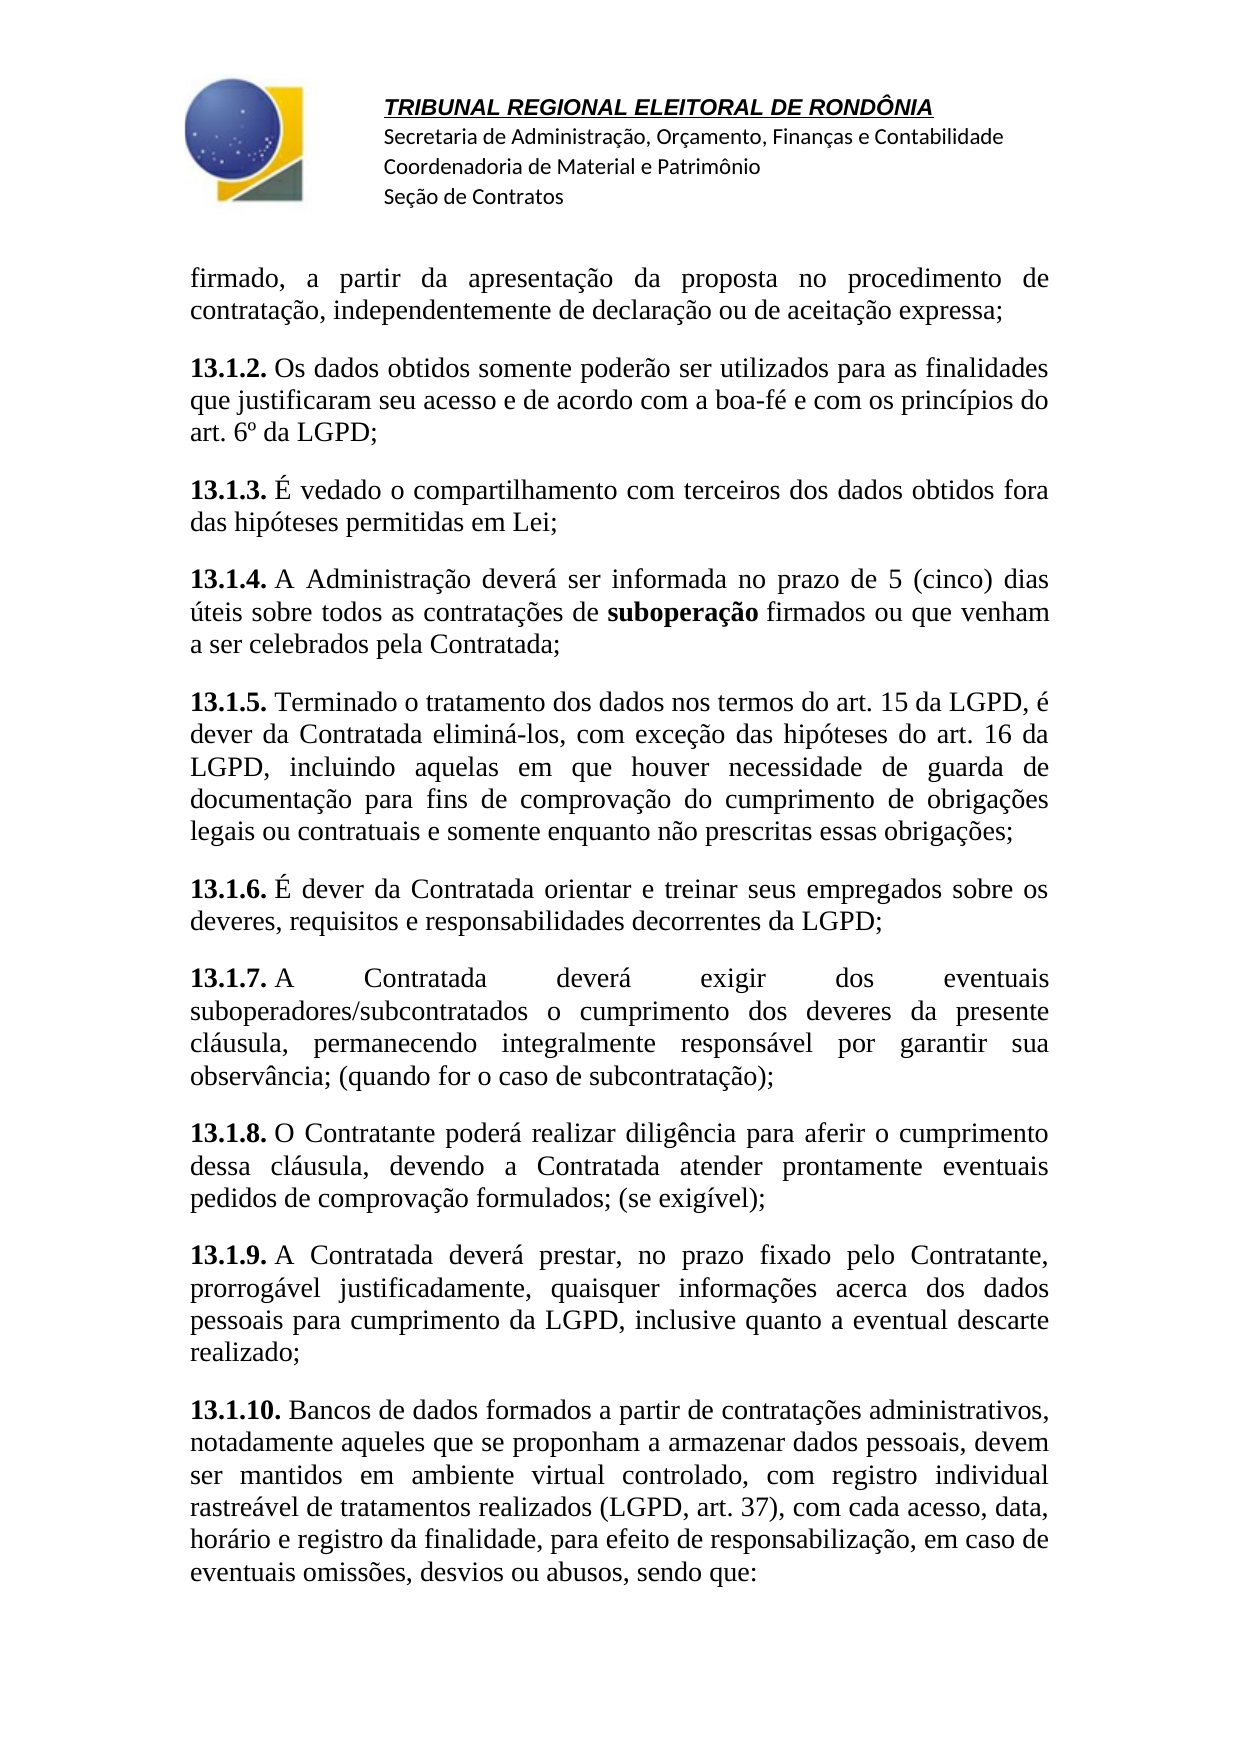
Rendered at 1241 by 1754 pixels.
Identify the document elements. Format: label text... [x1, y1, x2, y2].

text 13.1.3. É vedado o compartilhamento com terceiros dos dados obtidos fora das hipóteses permitidas em Lei; [190, 473, 1051, 538]
text 13.1.5. Terminado o tratamento dos dados nos termos do art. 15 da LGPD, é dever da Contratada eliminá-los, com exceção das hipóteses do art. 16 da LGPD, incluindo aquelas em que houver necessidade de guarda de documentação para fins de comprovação do cumprimento de obrigações legais ou contratuais e somente enquanto não prescritas essas obrigações; [190, 685, 1051, 847]
text 13.1.7. A Contratada deverá exigir dos eventuais suboperadores/subcontratados o cumprimento dos deveres da presente cláusula, permanecendo integralmente responsável por garantir sua observância; (quando for o caso de subcontratação); [190, 962, 1051, 1091]
text 13.1.6. É dever da Contratada orientar e treinar seus empregados sobre os deveres, requisitos e responsabilidades decorrentes da LGPD; [190, 872, 1051, 937]
text 13.1.4. A Administração deverá ser informada no prazo de 5 (cinco) dias úteis sobre todos as contratações de suboperação firmados ou que venham a ser celebrados pela Contratada; [190, 563, 1051, 660]
text 13.1.9. A Contratada deverá prestar, no prazo fixado pelo Contratante, prorrogável justificadamente, quaisquer informações acerca dos dados pessoais para cumprimento da LGPD, inclusive quanto a eventual descarte realizado; [190, 1238, 1051, 1368]
text firmado, a partir da apresentação da proposta no procedimento de contratação, independentemente de declaração ou de aceitação expressa; [190, 261, 1051, 326]
text 13.1.2. Os dados obtidos somente poderão ser utilizados para as finalidades que justificaram seu acesso e de acordo com a boa-fé e com os princípios do art. 6º da LGPD; [190, 351, 1051, 448]
text 13.1.10. Bancos de dados formados a partir de contratações administrativos, notadamente aqueles que se proponham a armazenar dados pessoais, devem ser mantidos em ambiente virtual controlado, com registro individual rastreável de tratamentos realizados (LGPD, art. 37), com cada acesso, data, horário e registro da finalidade, para efeito de responsabilização, em caso de eventuais omissões, desvios ou abusos, sendo que: [190, 1393, 1051, 1587]
text 13.1.8. O Contratante poderá realizar diligência para aferir o cumprimento dessa cláusula, devendo a Contratada atender prontamente eventuais pedidos de comprovação formulados; (se exigível); [190, 1116, 1051, 1213]
